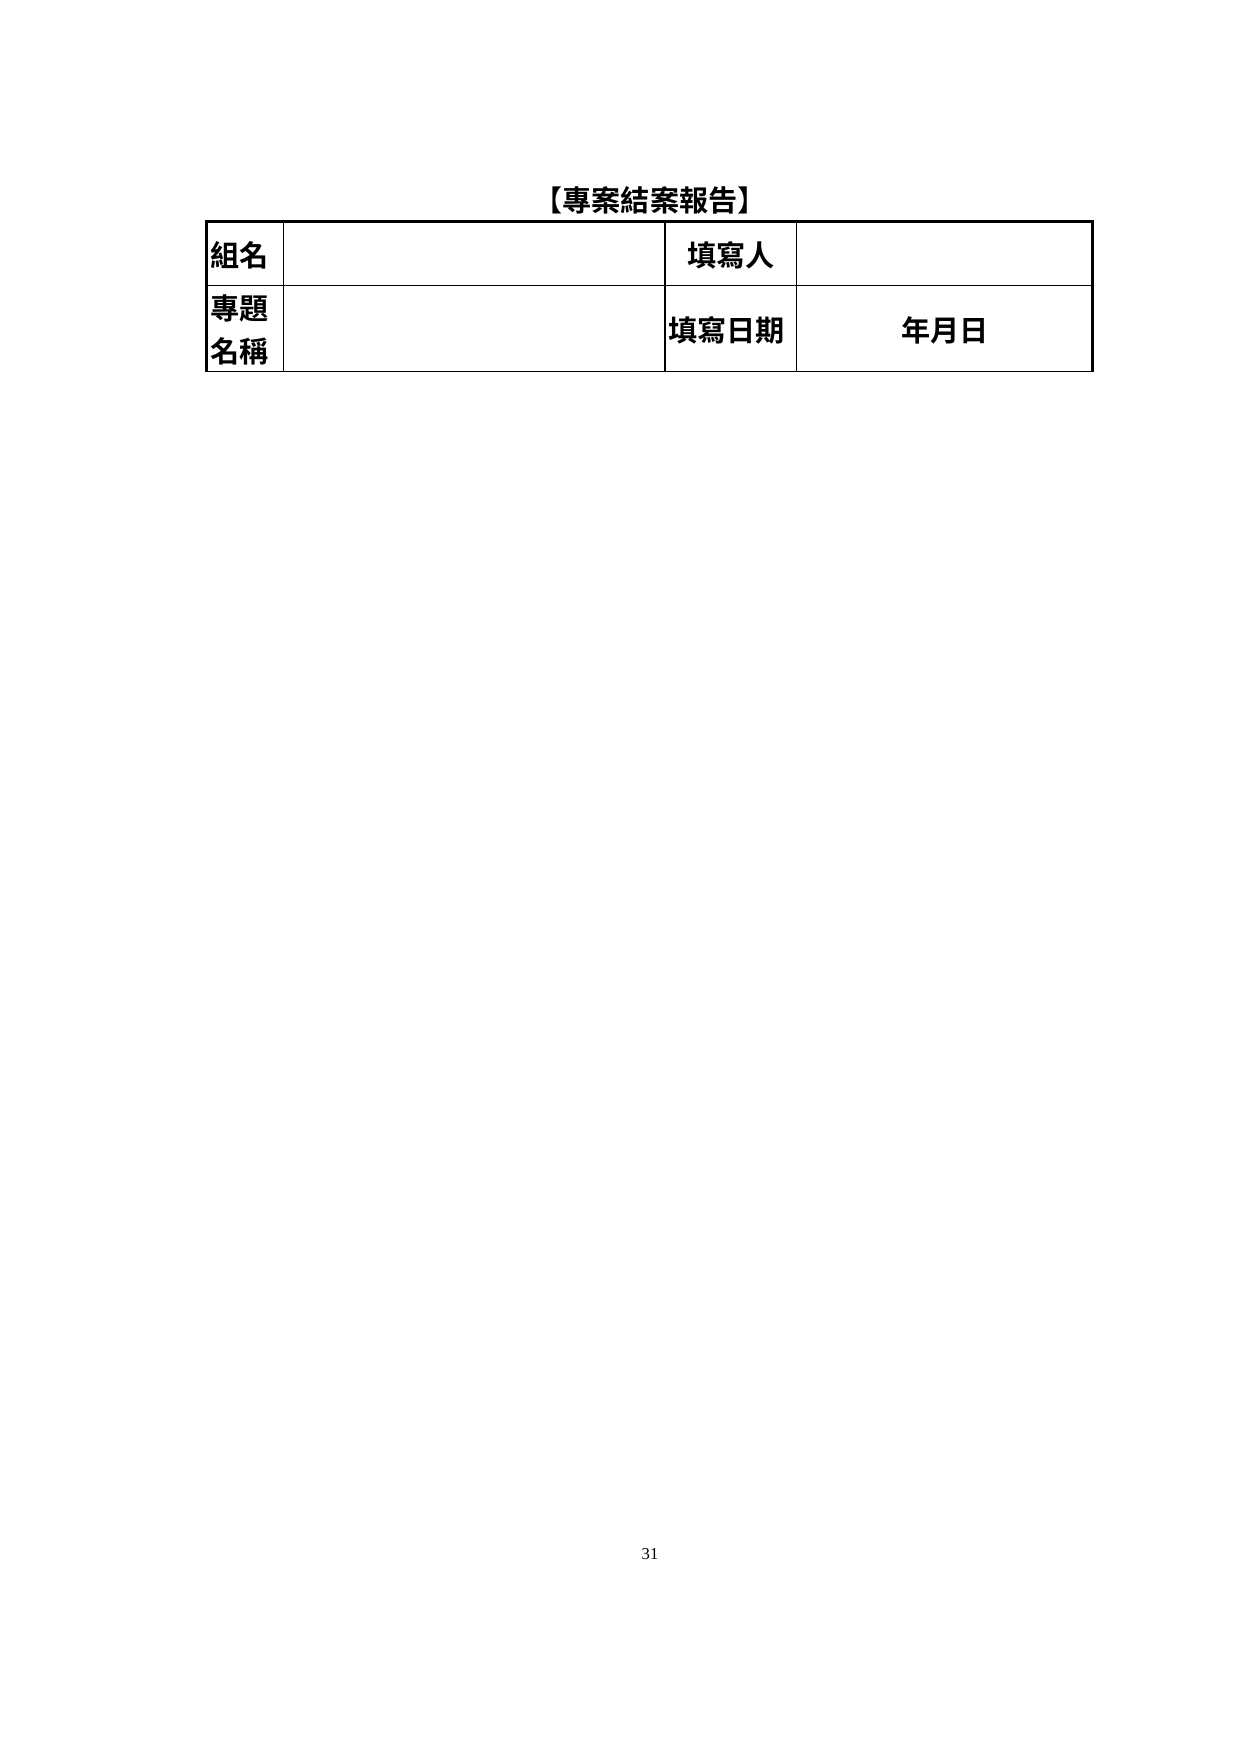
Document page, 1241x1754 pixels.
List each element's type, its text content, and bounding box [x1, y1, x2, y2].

table_cell 年月日 [797, 286, 1091, 371]
text 【專案結案報告】 [207, 177, 1092, 219]
table_header 組名 [208, 223, 283, 285]
table_cell 填寫日期 [666, 286, 796, 371]
table_cell 專題名稱 [208, 286, 283, 371]
table_header [284, 223, 664, 285]
table_header [797, 223, 1091, 285]
table_cell [284, 286, 664, 371]
table_header 填寫人 [666, 223, 796, 285]
